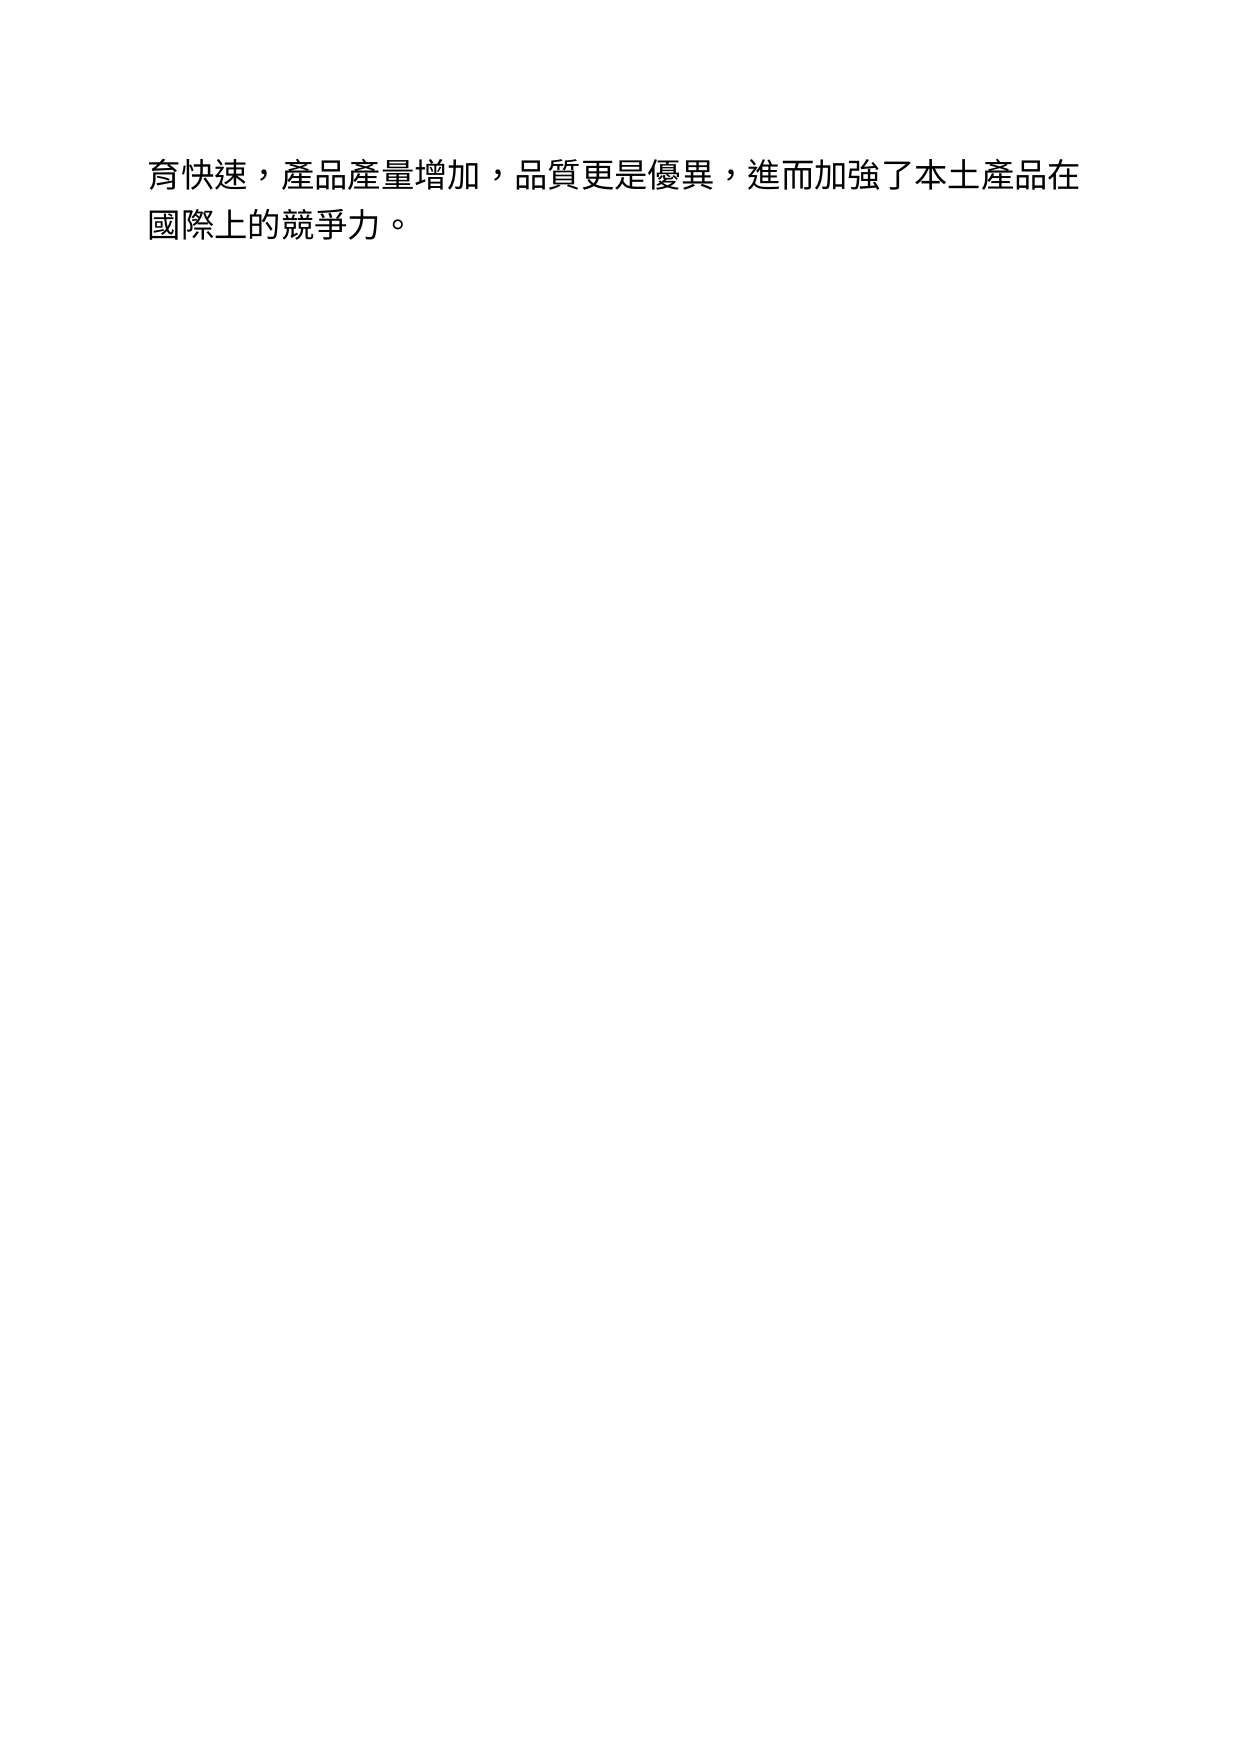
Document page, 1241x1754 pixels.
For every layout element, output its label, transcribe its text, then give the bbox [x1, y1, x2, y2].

text 育快速，產品產量增加，品質更是優異，進而加強了本土產品在國際上的競爭力。 [148, 148, 1092, 248]
